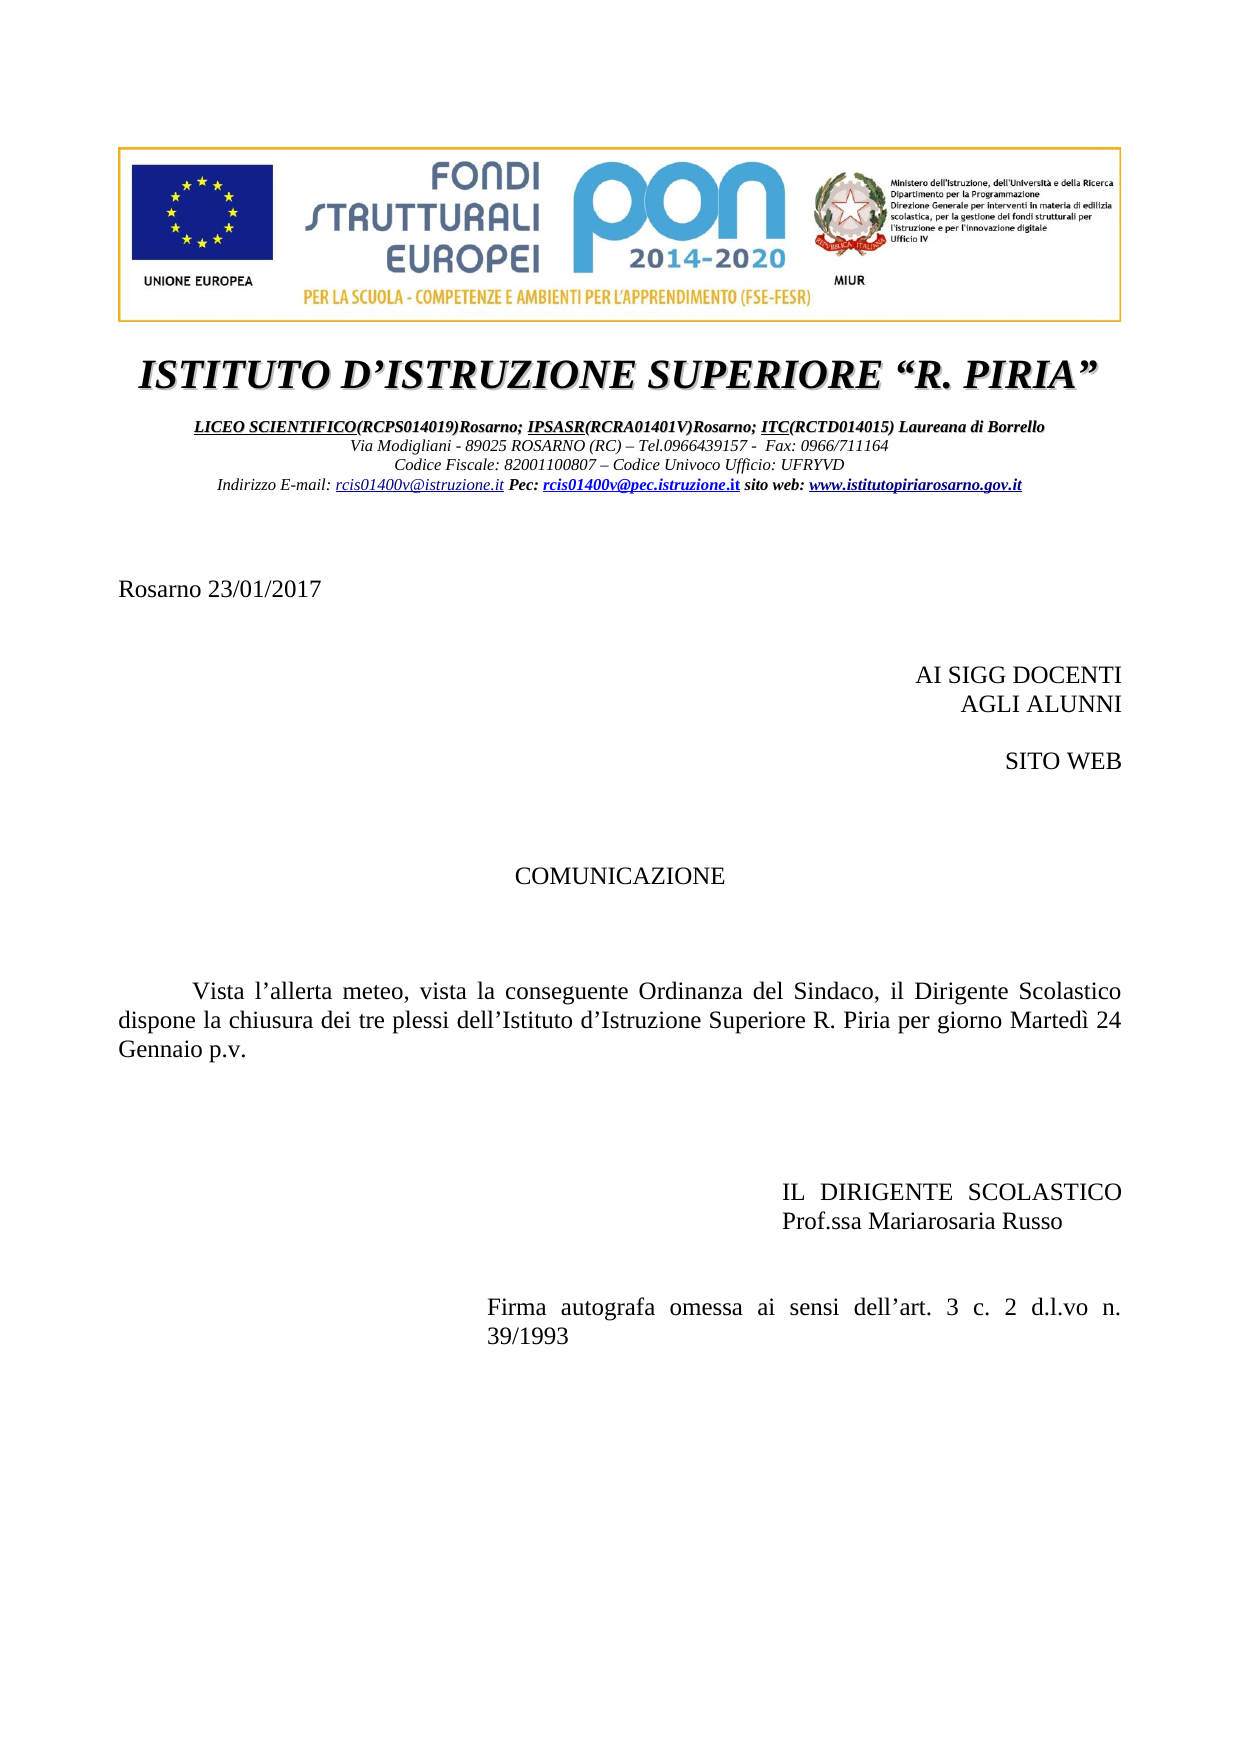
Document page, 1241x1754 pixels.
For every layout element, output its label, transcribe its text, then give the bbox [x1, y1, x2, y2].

text Rosarno 23/01/2017 [118, 574, 1122, 602]
text LICEO SCIENTIFICO(RCPS014019)Rosarno; IPSASR(RCRA01401V)Rosarno; ITC(RCTD014015) Laureana di Borrello [118, 417, 1122, 436]
text IL DIRIGENTE SCOLASTICO Prof.ssa Mariarosaria Russo [782, 1177, 1122, 1235]
text SITO WEB [118, 746, 1122, 775]
text Vista l’allerta meteo, vista la conseguente Ordinanza del Sindaco, il Dirigente Scolastico dispone la chiusura dei tre plessi dell’Istituto d’Istruzione Superiore R. Piria per giorno Martedì 24 Gennaio p.v. [118, 976, 1122, 1062]
text Indirizzo E-mail: rcis01400v@istruzione.it Pec: rcis01400v@pec.istruzione.it sito web: www.istitutopiriarosarno.gov.it [118, 474, 1122, 493]
text Firma autografa omessa ai sensi dell’art. 3 c. 2 d.l.vo n. 39/1993 [487, 1292, 1122, 1350]
text AGLI ALUNNI [118, 689, 1122, 717]
text AI SIGG DOCENTI [118, 660, 1122, 689]
text COMUNICAZIONE [118, 861, 1122, 890]
text Codice Fiscale: 82001100807 – Codice Univoco Ufficio: UFRYVD [118, 455, 1122, 474]
text Via Modigliani - 89025 ROSARNO (RC) – Tel.0966439157 - Fax: 0966/711164 [118, 436, 1122, 455]
text ISTITUTO D’ISTRUZIONE SUPERIORE “R. PIRIA” [118, 350, 1122, 398]
